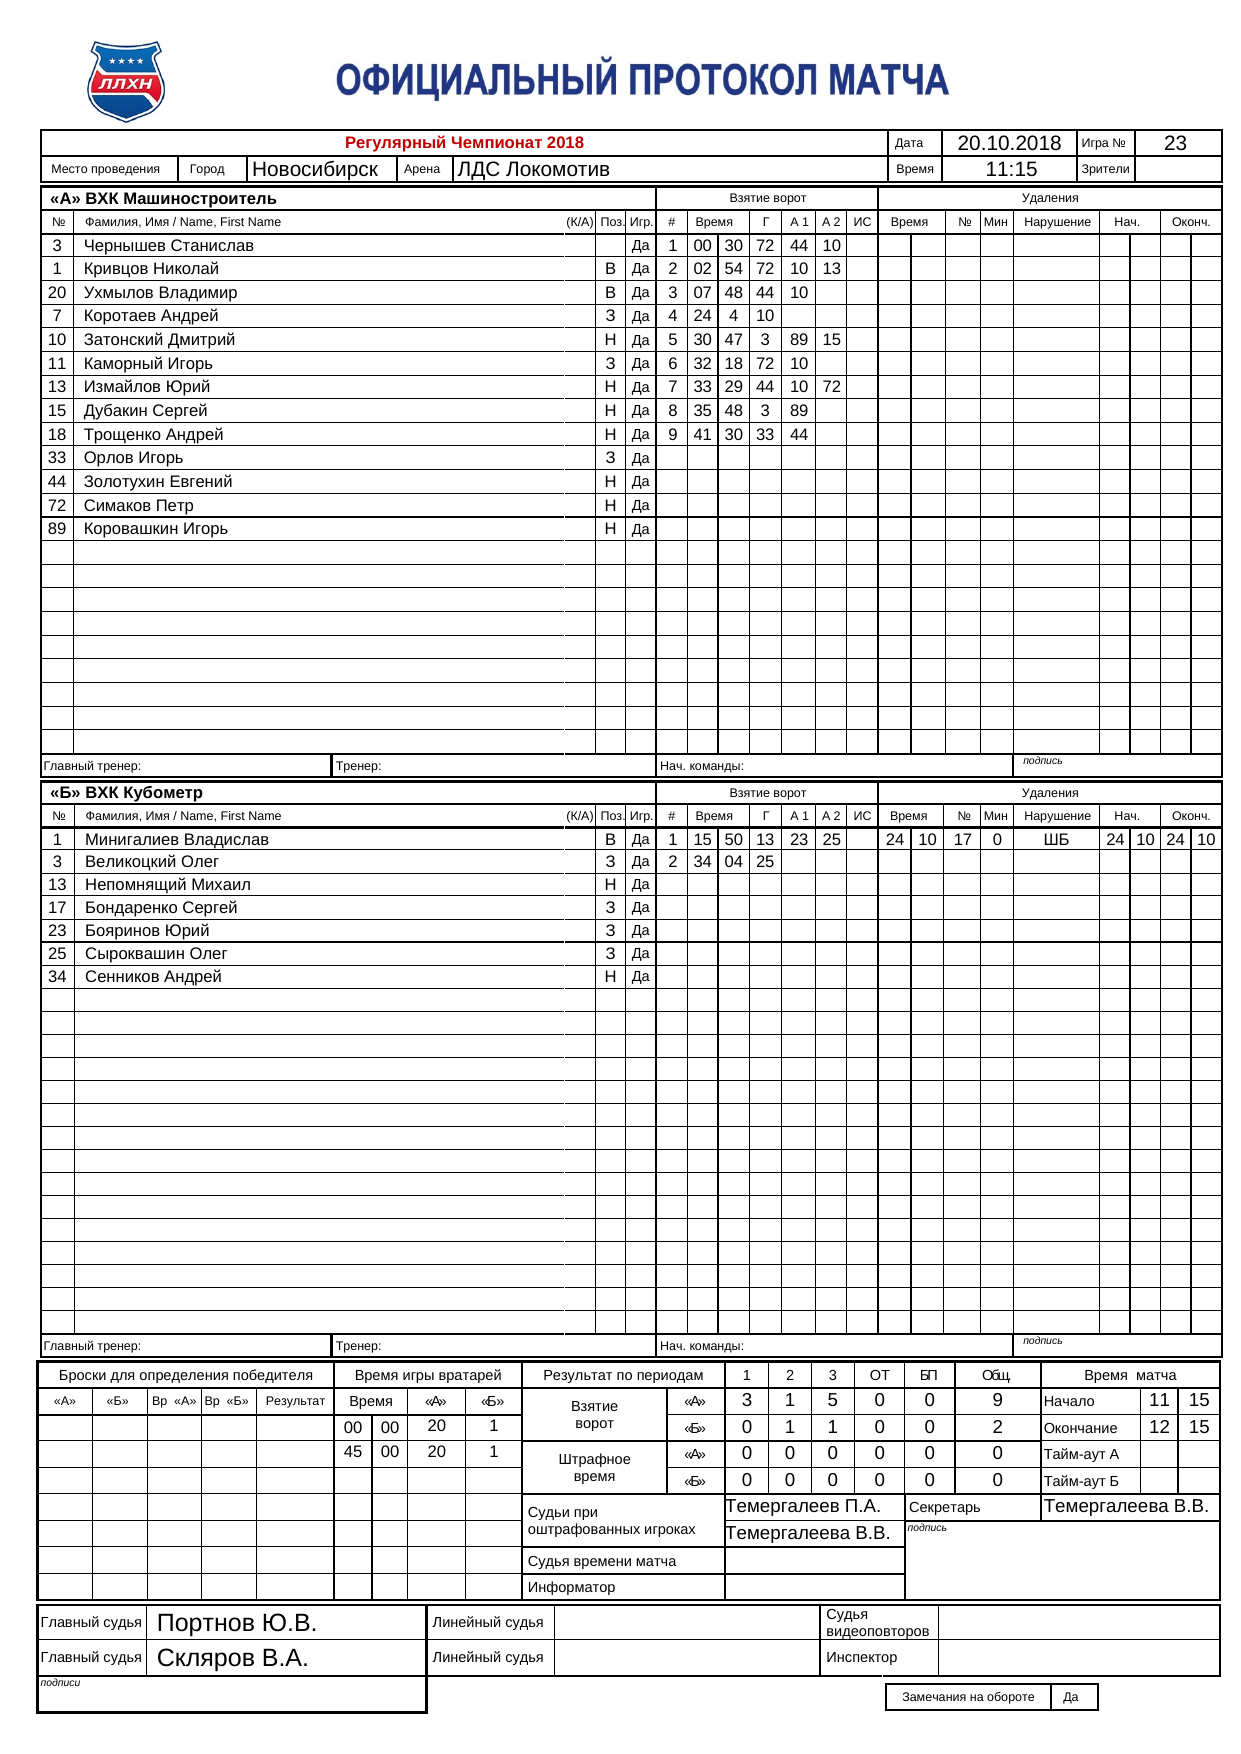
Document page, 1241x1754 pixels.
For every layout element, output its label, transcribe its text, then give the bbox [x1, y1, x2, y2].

table_cell 9 [956, 1389, 1040, 1413]
table_cell [657, 565, 687, 587]
table_cell [565, 850, 595, 872]
table_cell [93, 1547, 147, 1573]
table_cell [912, 352, 945, 374]
table_cell [939, 1606, 1219, 1639]
table_cell 13 [42, 376, 73, 398]
table_cell № [42, 211, 73, 233]
table_cell [1161, 352, 1190, 374]
table_cell 0 [726, 1468, 768, 1493]
table_cell [719, 896, 749, 918]
table_cell [657, 1242, 687, 1264]
table_cell [1131, 588, 1160, 611]
table_cell Н [596, 874, 625, 895]
table_cell [816, 612, 846, 634]
table_cell [688, 1265, 717, 1287]
table_cell [719, 989, 749, 1011]
table_cell [257, 1521, 333, 1546]
table_cell [782, 518, 815, 540]
table_cell [719, 943, 749, 964]
table_cell [1192, 1219, 1221, 1241]
table_cell [1161, 636, 1190, 658]
table_cell [750, 989, 781, 1011]
table_cell [1131, 541, 1160, 564]
table_cell 13 [42, 874, 74, 895]
table_cell [981, 989, 1013, 1011]
table_cell [1192, 565, 1221, 587]
table_cell Да [626, 966, 655, 987]
table_cell [944, 874, 980, 895]
table_cell [847, 565, 877, 587]
table_cell [719, 1265, 749, 1287]
table_cell [912, 1173, 943, 1195]
table_cell Н [596, 328, 625, 351]
table_cell [93, 1468, 147, 1493]
table_cell [596, 1081, 625, 1103]
table_cell 0 [769, 1442, 811, 1467]
table_cell [912, 281, 945, 303]
table_header Общ. [956, 1363, 1040, 1387]
table_cell [42, 1081, 74, 1103]
table_cell [1179, 1441, 1219, 1467]
table_cell 00 [373, 1441, 407, 1467]
table_cell [879, 399, 910, 422]
table_cell [565, 636, 595, 658]
table_cell [657, 1081, 687, 1103]
table_cell [1192, 1012, 1221, 1033]
table_cell [1014, 565, 1099, 587]
table_cell [981, 1012, 1013, 1033]
table_cell [626, 707, 655, 729]
table_cell [74, 612, 564, 634]
table_cell [816, 1219, 846, 1241]
table_cell [42, 1219, 74, 1241]
table_cell [1014, 281, 1099, 303]
table_cell [1192, 612, 1221, 634]
table_cell [657, 612, 687, 634]
table_cell [1131, 707, 1160, 729]
table_cell [565, 966, 595, 987]
table_cell [626, 1150, 655, 1172]
table_cell [74, 707, 564, 729]
table_cell [1131, 446, 1160, 469]
table_cell [657, 446, 687, 469]
table_cell [879, 612, 910, 634]
table_cell Мин [981, 805, 1013, 826]
table_cell [42, 1311, 74, 1333]
table_cell [1192, 1035, 1221, 1057]
table_cell [688, 896, 717, 918]
table_cell [782, 989, 815, 1011]
table_cell [879, 1127, 910, 1149]
table_cell [847, 1288, 877, 1310]
table_cell [1192, 896, 1221, 918]
table_cell [912, 1196, 943, 1218]
table_cell 7 [657, 376, 687, 398]
table_cell [782, 1150, 815, 1172]
table_cell 72 [750, 257, 781, 280]
table_cell Н [596, 423, 625, 445]
table_cell [912, 1150, 943, 1172]
table_cell [847, 281, 877, 303]
table_cell [816, 1035, 846, 1057]
table_cell [782, 966, 815, 987]
table_cell [1192, 235, 1221, 256]
table_cell Да [626, 328, 655, 351]
table_cell [912, 470, 945, 493]
table_cell [1161, 659, 1190, 682]
table_cell [657, 1012, 687, 1033]
table_cell [847, 707, 877, 729]
table_cell [816, 1058, 846, 1079]
table_cell [1131, 1035, 1160, 1057]
table_cell [750, 1219, 781, 1241]
table_cell [596, 1288, 625, 1310]
table_cell [93, 1574, 147, 1599]
table_cell 72 [816, 376, 846, 398]
table_cell Да [626, 494, 655, 516]
table_cell Линейный судья [428, 1606, 554, 1639]
table_cell [1131, 352, 1160, 374]
table_cell [944, 966, 980, 987]
table_cell [981, 541, 1013, 564]
table_cell [750, 730, 781, 753]
table_cell [657, 896, 687, 918]
table_cell [750, 874, 781, 895]
table_cell [1161, 730, 1190, 753]
table_cell 10 [1192, 829, 1221, 849]
table_cell 0 [981, 829, 1013, 849]
table_cell А 2 [816, 805, 846, 826]
table_cell подпись [1014, 1335, 1221, 1356]
table_cell [1179, 1468, 1219, 1493]
table_cell [879, 494, 910, 516]
table_cell [1192, 494, 1221, 516]
table_cell [74, 659, 564, 682]
table_cell [1131, 730, 1160, 753]
table_cell [1100, 494, 1129, 516]
table_cell [1014, 1265, 1099, 1287]
table_cell [782, 659, 815, 682]
table_cell [782, 1127, 815, 1149]
table_cell 0 [855, 1442, 904, 1467]
table_header Удаления [879, 783, 1221, 803]
table_cell Коротаев Андрей [74, 305, 564, 327]
table_cell [912, 399, 945, 422]
table_cell [879, 636, 910, 658]
table_cell (К/А) [565, 805, 595, 826]
table_header Время матча [1042, 1363, 1219, 1387]
table_cell [981, 1104, 1013, 1126]
table_cell Нач. команды: [657, 755, 1012, 776]
table_cell [1131, 1081, 1160, 1103]
table_cell 25 [816, 829, 846, 849]
table_cell [1161, 1242, 1190, 1264]
table_cell З [596, 943, 625, 964]
table_cell [946, 494, 980, 516]
table_cell [847, 1058, 877, 1079]
table_cell [202, 1416, 256, 1440]
table_cell [816, 1081, 846, 1103]
table_cell [719, 612, 749, 634]
table_cell [816, 352, 846, 374]
table_cell [912, 730, 945, 753]
table_cell [1014, 376, 1099, 398]
table_cell [847, 1104, 877, 1126]
table_cell [565, 896, 595, 918]
table_cell [816, 1242, 846, 1264]
table_cell Вр «А» [148, 1389, 201, 1413]
table_header Дата [889, 131, 941, 155]
table_cell [912, 328, 945, 351]
table_cell [981, 943, 1013, 964]
table_cell [981, 588, 1013, 611]
table_cell [912, 305, 945, 327]
table_cell Темергалеев П.А. [726, 1495, 904, 1520]
table_cell [75, 1219, 564, 1241]
table_cell Тайм-аут А [1042, 1441, 1140, 1467]
table_cell [847, 730, 877, 753]
table_cell 34 [42, 966, 74, 987]
table_cell [596, 612, 625, 634]
table_cell [847, 399, 877, 422]
table_cell [1014, 235, 1099, 256]
table_cell [782, 541, 815, 564]
table_cell [335, 1547, 371, 1573]
table_cell Главный тренер: [42, 755, 330, 776]
table_cell [626, 683, 655, 706]
table_cell [816, 896, 846, 918]
table_cell [1161, 966, 1190, 987]
table_cell Нарушение [1014, 211, 1099, 233]
table_cell [719, 1173, 749, 1195]
table_cell [847, 989, 877, 1011]
table_cell [565, 565, 595, 587]
table_header Взятие ворот [657, 783, 877, 803]
table_cell [1192, 659, 1221, 682]
table_cell [944, 1288, 980, 1310]
table_cell [657, 920, 687, 941]
table_cell [1131, 305, 1160, 327]
table_cell [912, 683, 945, 706]
table_cell 17 [42, 896, 74, 918]
table_cell [42, 707, 73, 729]
table_cell 41 [688, 423, 717, 445]
table_cell [981, 636, 1013, 658]
table_cell [1131, 565, 1160, 587]
table_cell [42, 730, 73, 753]
table_cell [1192, 943, 1221, 964]
table_cell 1 [466, 1416, 521, 1440]
table_cell Поз. [596, 211, 625, 233]
table_cell [688, 707, 717, 729]
table_cell З [596, 305, 625, 327]
table_cell [912, 588, 945, 611]
table_cell [847, 541, 877, 564]
table_cell [1131, 1242, 1160, 1264]
table_cell [657, 636, 687, 658]
table_cell [565, 470, 595, 493]
table_cell 0 [726, 1442, 768, 1467]
table_cell 0 [855, 1415, 904, 1440]
table_cell Да [626, 305, 655, 327]
table_cell [1131, 328, 1160, 351]
table_cell [1131, 683, 1160, 706]
table_cell [1100, 612, 1129, 634]
table_cell Кривцов Николай [74, 257, 564, 280]
table_cell [688, 683, 717, 706]
table_cell [1161, 683, 1190, 706]
table_cell 24 [879, 829, 910, 849]
table_cell [1100, 1058, 1129, 1079]
table_cell [816, 446, 846, 469]
table_cell [1100, 730, 1129, 753]
table_cell [782, 1081, 815, 1103]
table_cell [1161, 518, 1190, 540]
table_cell [719, 1196, 749, 1218]
table_cell [782, 850, 815, 872]
table_cell [912, 541, 945, 564]
table_cell [981, 1288, 1013, 1310]
table_cell [1161, 850, 1190, 872]
table_cell [912, 636, 945, 658]
table_cell [981, 1035, 1013, 1057]
table_cell [816, 423, 846, 445]
table_cell [879, 376, 910, 398]
table_cell [750, 683, 781, 706]
table_cell [1014, 257, 1099, 280]
table_cell [719, 494, 749, 516]
table_cell 2 [956, 1415, 1040, 1440]
table_cell [750, 659, 781, 682]
table_cell [1131, 612, 1160, 634]
table_cell [1131, 874, 1160, 895]
table_cell [1100, 446, 1129, 469]
table_cell [1100, 352, 1129, 374]
table_header 1 [726, 1363, 768, 1387]
table_cell [912, 966, 943, 987]
table_cell [847, 896, 877, 918]
table_cell [782, 943, 815, 964]
table_cell [1161, 1173, 1190, 1195]
table_cell [202, 1468, 256, 1493]
table_cell Да [626, 235, 655, 256]
table_cell [782, 446, 815, 469]
table_cell [816, 588, 846, 611]
table_cell 10 [782, 281, 815, 303]
table_cell [782, 683, 815, 706]
table_cell [75, 989, 564, 1011]
table_cell Тренер: [333, 755, 655, 776]
table_cell [847, 874, 877, 895]
table_cell [74, 541, 564, 564]
table_cell [1192, 683, 1221, 706]
table_cell «Б » [466, 1389, 521, 1413]
table_cell [879, 257, 910, 280]
table_cell [42, 1035, 74, 1057]
table_cell [750, 470, 781, 493]
table_cell (К/А) [565, 211, 595, 233]
table_cell [1161, 1196, 1190, 1218]
table_cell [39, 1547, 92, 1573]
table_cell [1100, 659, 1129, 682]
table_cell 3 [750, 328, 781, 351]
table_cell [596, 989, 625, 1011]
table_cell [847, 920, 877, 941]
table_cell [565, 1012, 595, 1033]
table_cell [42, 1265, 74, 1287]
table_cell 4 [657, 305, 687, 327]
table_cell [257, 1416, 333, 1440]
table_cell [782, 1219, 815, 1241]
table_cell [565, 352, 595, 374]
table_cell 11 [42, 352, 73, 374]
table_cell [1192, 376, 1221, 398]
table_cell Игр. [626, 211, 655, 233]
table_cell [1192, 518, 1221, 540]
table_cell Вр «Б» [202, 1389, 256, 1413]
table_cell Фамилия, Имя / Name, First Name [75, 805, 565, 826]
table_cell [750, 565, 781, 587]
table_cell Главный судья [39, 1606, 146, 1639]
table_cell 72 [42, 494, 73, 516]
table_cell [1014, 636, 1099, 658]
table_cell З [596, 920, 625, 941]
table_cell Взятие ворот [523, 1389, 666, 1440]
table_cell Инспектор [821, 1640, 938, 1675]
table_cell 48 [719, 281, 749, 303]
table_cell 44 [750, 376, 781, 398]
table_cell [719, 1242, 749, 1264]
table_cell [847, 1311, 877, 1333]
table_cell 0 [905, 1389, 954, 1413]
table_cell [750, 1012, 781, 1033]
table_cell [688, 659, 717, 682]
table_cell 1 [812, 1415, 854, 1440]
table_cell [750, 1104, 781, 1126]
table_cell Нач. [1100, 211, 1160, 233]
table_cell Время [335, 1389, 407, 1413]
table_cell [42, 1104, 74, 1126]
table_cell [1192, 1242, 1221, 1264]
table_cell [596, 1265, 625, 1287]
table_cell [719, 1288, 749, 1310]
table_cell [1161, 565, 1190, 587]
table_header Броски для определения победителя [39, 1363, 333, 1387]
table_cell [981, 850, 1013, 872]
table_cell [466, 1494, 521, 1520]
table_cell Судьи при оштрафованных игроках [523, 1495, 724, 1546]
table_cell [1161, 707, 1190, 729]
table_cell 10 [1131, 829, 1160, 849]
table_cell [879, 1012, 910, 1033]
table_cell [74, 730, 564, 753]
table_cell [148, 1416, 201, 1440]
table_cell Да [626, 874, 655, 895]
table_cell [946, 399, 980, 422]
table_cell [93, 1494, 147, 1520]
table_cell 00 [373, 1416, 407, 1440]
table_cell [946, 518, 980, 540]
table_cell [1141, 1468, 1177, 1493]
table_cell [1100, 1173, 1129, 1195]
table_cell [1192, 541, 1221, 564]
table_cell [688, 1288, 717, 1310]
table_cell [726, 1575, 904, 1599]
table_cell [373, 1521, 407, 1546]
table_cell [847, 423, 877, 445]
table_cell [408, 1574, 465, 1599]
table_cell [782, 588, 815, 611]
table_cell Оконч. [1161, 805, 1221, 826]
table_cell 3 [42, 850, 74, 872]
table_cell 30 [719, 235, 749, 256]
table_cell [726, 1548, 904, 1573]
table_cell [719, 659, 749, 682]
table_cell [1192, 399, 1221, 422]
table_cell Н [596, 470, 625, 493]
table_cell [657, 470, 687, 493]
table_cell [75, 1127, 564, 1149]
table_cell [657, 730, 687, 753]
table_cell 10 [816, 235, 846, 256]
table_cell [912, 565, 945, 587]
table_cell № [42, 805, 74, 826]
table_cell 1 [769, 1415, 811, 1440]
table_cell [596, 730, 625, 753]
table_cell А 2 [816, 211, 846, 233]
table_cell [1161, 989, 1190, 1011]
table_header Замечания на обороте [887, 1685, 1050, 1709]
table_cell [946, 446, 980, 469]
table_cell № [944, 805, 980, 826]
table_cell [148, 1468, 201, 1493]
table_cell [1099, 1682, 1220, 1711]
table_cell [1192, 588, 1221, 611]
table_cell 29 [719, 376, 749, 398]
table_cell [657, 1265, 687, 1287]
table_cell [75, 1311, 564, 1333]
table_cell 10 [912, 829, 943, 849]
table_cell [1014, 850, 1099, 872]
table_cell [912, 376, 945, 398]
table_cell [1161, 896, 1190, 918]
table_cell 54 [719, 257, 749, 280]
table_cell [565, 1288, 595, 1310]
table_cell Нарушение [1014, 805, 1099, 826]
table_cell [596, 565, 625, 587]
table_cell [1131, 1219, 1160, 1241]
table_cell [719, 683, 749, 706]
table_cell [1014, 494, 1099, 516]
table_cell [257, 1547, 333, 1573]
table_header Игра № [1078, 131, 1134, 155]
table_cell [1100, 1081, 1129, 1103]
table_cell [565, 683, 595, 706]
table_cell [944, 1104, 980, 1126]
table_cell [148, 1441, 201, 1467]
table_cell # [657, 211, 687, 233]
table_cell [847, 612, 877, 634]
table_cell [565, 829, 595, 849]
table_cell [42, 1012, 74, 1033]
table_cell [816, 1311, 846, 1333]
table_cell [626, 1311, 655, 1333]
table_cell Штрафное время [523, 1442, 666, 1493]
table_cell [1100, 1311, 1129, 1333]
table_cell 48 [719, 399, 749, 422]
table_cell [879, 446, 910, 469]
table_cell [946, 305, 980, 327]
table_cell [1014, 920, 1099, 941]
table_cell [1192, 989, 1221, 1011]
table_cell [816, 874, 846, 895]
table_cell [1100, 1150, 1129, 1172]
table_cell [1192, 257, 1221, 280]
table_cell Время [889, 157, 941, 181]
table_cell [1192, 1265, 1221, 1287]
table_cell [596, 1127, 625, 1149]
table_cell [596, 707, 625, 729]
table_cell [565, 920, 595, 941]
table_cell 9 [657, 423, 687, 445]
table_header «А» ВХК Машиностроитель [42, 188, 655, 209]
table_cell [688, 1035, 717, 1057]
table_cell [847, 850, 877, 872]
table_cell [981, 1219, 1013, 1241]
table_cell Минигалиев Владислав [75, 829, 564, 849]
table_cell [912, 1058, 943, 1079]
table_cell Н [596, 399, 625, 422]
table_cell [565, 989, 595, 1011]
table_cell [565, 1035, 595, 1057]
table_header 23 [1136, 131, 1221, 155]
table_cell 34 [688, 850, 717, 872]
table_cell 0 [855, 1389, 904, 1413]
table_cell Секретарь [906, 1495, 1040, 1520]
table_cell [1014, 1219, 1099, 1241]
table_cell [847, 1173, 877, 1195]
table_cell [1014, 1173, 1099, 1195]
table_cell Измайлов Юрий [74, 376, 564, 398]
table_cell 24 [1161, 829, 1190, 849]
table_cell [847, 1127, 877, 1149]
table_cell [596, 1173, 625, 1195]
table_cell [847, 588, 877, 611]
table_cell «А» [408, 1389, 465, 1413]
table_cell [1131, 1288, 1160, 1310]
table_cell [565, 494, 595, 516]
table_cell [981, 730, 1013, 753]
table_cell [750, 1081, 781, 1103]
table_cell [75, 1196, 564, 1218]
table_cell [912, 707, 945, 729]
table_cell 35 [688, 399, 717, 422]
table_cell [688, 494, 717, 516]
table_cell [657, 683, 687, 706]
table_cell [912, 612, 945, 634]
table_cell [1161, 1035, 1190, 1057]
table_cell [750, 541, 781, 564]
table_cell [981, 966, 1013, 987]
table_cell 89 [42, 518, 73, 540]
table_cell [596, 636, 625, 658]
table_cell [42, 1150, 74, 1172]
table_cell [1014, 1127, 1099, 1149]
table_cell [1192, 1288, 1221, 1310]
table_cell [75, 1173, 564, 1195]
table_cell [1161, 376, 1190, 398]
table_cell [782, 1104, 815, 1126]
table_cell [1014, 446, 1099, 469]
table_cell [879, 1150, 910, 1172]
table_cell [42, 1173, 74, 1195]
table_cell [981, 1311, 1013, 1333]
table_cell [688, 446, 717, 469]
table_cell [944, 1242, 980, 1264]
table_cell [74, 588, 564, 611]
table_cell [946, 707, 980, 729]
table_cell Главный тренер: [42, 1335, 330, 1356]
table_cell 3 [42, 235, 73, 256]
table_cell Время [688, 805, 749, 826]
table_cell [981, 896, 1013, 918]
table_cell [1161, 328, 1190, 351]
table_cell [1192, 328, 1221, 351]
table_cell [1192, 470, 1221, 493]
table_cell 72 [750, 352, 781, 374]
table_cell [847, 966, 877, 987]
table_cell [565, 235, 595, 256]
table_cell 0 [769, 1468, 811, 1493]
table_cell [1014, 1035, 1099, 1057]
table_cell [719, 920, 749, 941]
table_cell Чернышев Станислав [74, 235, 564, 256]
table_cell [1100, 376, 1129, 398]
table_cell [75, 1012, 564, 1033]
table_cell [1192, 281, 1221, 303]
table_cell [750, 943, 781, 964]
table_cell [879, 1196, 910, 1218]
table_cell [1014, 943, 1099, 964]
table_cell [1192, 1081, 1221, 1103]
table_cell [1161, 1150, 1190, 1172]
table_cell [946, 636, 980, 658]
table_cell [912, 1288, 943, 1310]
table_cell [750, 1150, 781, 1172]
table_cell [944, 920, 980, 941]
table_cell [565, 612, 595, 634]
table_cell [912, 1012, 943, 1033]
table_cell 1 [769, 1389, 811, 1413]
table_cell [912, 235, 945, 256]
table_cell [944, 943, 980, 964]
table_cell [946, 612, 980, 634]
table_cell [1192, 1311, 1221, 1333]
table_cell 10 [750, 305, 781, 327]
table_cell [782, 1012, 815, 1033]
table_cell Да [626, 518, 655, 540]
table_cell [626, 1288, 655, 1310]
table_cell [1014, 730, 1099, 753]
table_cell подпись [1014, 755, 1221, 776]
table_cell [944, 1035, 980, 1057]
table_cell 0 [812, 1468, 854, 1493]
table_cell Результат [257, 1389, 333, 1413]
table_cell [847, 1012, 877, 1033]
table_cell Окончание [1042, 1415, 1140, 1440]
table_cell [879, 305, 910, 327]
table_cell Время [879, 211, 945, 233]
table_cell [879, 1311, 910, 1333]
table_cell 12 [1141, 1415, 1177, 1440]
table_cell [816, 470, 846, 493]
table_cell Игр. [626, 805, 655, 826]
table_cell Г [750, 805, 781, 826]
table_cell [750, 1127, 781, 1149]
table_cell Да [626, 352, 655, 374]
table_cell [719, 541, 749, 564]
table_cell [657, 588, 687, 611]
table_cell ИС [847, 805, 877, 826]
table_cell [981, 376, 1013, 398]
table_header 20.10.2018 [943, 131, 1076, 155]
table_cell [1100, 1127, 1129, 1149]
table_cell Главный судья [39, 1640, 146, 1675]
table_cell [816, 659, 846, 682]
table_cell [565, 1104, 595, 1126]
table_cell [555, 1606, 819, 1639]
table_cell Судья видеоповторов [821, 1606, 938, 1639]
table_cell [1100, 518, 1129, 540]
table_cell [1192, 730, 1221, 753]
table_cell 8 [657, 399, 687, 422]
table_cell Да [626, 829, 655, 849]
table_cell [373, 1468, 407, 1493]
table_cell [1161, 874, 1190, 895]
table_cell [912, 989, 943, 1011]
table_cell [565, 541, 595, 564]
table_cell «А» [668, 1442, 724, 1467]
table_cell [1161, 1311, 1190, 1333]
table_cell [782, 305, 815, 327]
table_cell [981, 707, 1013, 729]
table_cell [944, 1058, 980, 1079]
table_cell Бондаренко Сергей [75, 896, 564, 918]
table_header Регулярный Чемпионат 2018 [42, 131, 887, 155]
table_cell [626, 1219, 655, 1241]
table_cell [981, 683, 1013, 706]
table_cell [688, 1012, 717, 1033]
table_cell [879, 1104, 910, 1126]
table_cell [912, 1311, 943, 1333]
table_cell [912, 494, 945, 516]
table_header Время игры вратарей [335, 1363, 521, 1387]
table_cell [1161, 470, 1190, 493]
table_cell [912, 943, 943, 964]
table_cell 23 [782, 829, 815, 849]
table_cell [657, 1288, 687, 1310]
table_cell [74, 683, 564, 706]
table_cell [1100, 281, 1129, 303]
table_cell [466, 1521, 521, 1546]
table_cell [148, 1494, 201, 1520]
table_cell [816, 1150, 846, 1172]
table_cell [879, 565, 910, 587]
table_cell [847, 1196, 877, 1218]
table_cell [719, 588, 749, 611]
table_cell [596, 1196, 625, 1218]
table_cell [847, 376, 877, 398]
table_cell [847, 257, 877, 280]
table_cell 1 [657, 829, 687, 849]
table_cell 17 [944, 829, 980, 849]
table_cell 25 [750, 850, 781, 872]
table_cell [148, 1574, 201, 1599]
table_cell [1161, 1012, 1190, 1033]
table_cell [39, 1521, 92, 1546]
table_cell [1014, 1058, 1099, 1079]
table_cell 1 [657, 235, 687, 256]
table_cell [1192, 305, 1221, 327]
table_cell Судья времени матча [523, 1548, 724, 1573]
table_cell [565, 399, 595, 422]
table_cell [1100, 1196, 1129, 1218]
table_cell [981, 874, 1013, 895]
table_cell [719, 470, 749, 493]
table_cell [1161, 1104, 1190, 1126]
table_cell 00 [688, 235, 717, 256]
table_cell [879, 920, 910, 941]
table_cell [879, 896, 910, 918]
table_cell [1100, 874, 1129, 895]
table_cell [75, 1035, 564, 1057]
table_cell [816, 966, 846, 987]
table_cell [596, 683, 625, 706]
table_cell 24 [688, 305, 717, 327]
table_cell [879, 235, 910, 256]
table_cell [944, 1311, 980, 1333]
table_cell Фамилия, Имя / Name, First Name [74, 211, 565, 233]
table_cell [1161, 1058, 1190, 1079]
table_cell [257, 1468, 333, 1493]
table_cell 11:15 [943, 157, 1076, 181]
table_cell [1141, 1441, 1177, 1467]
table_cell [1131, 1173, 1160, 1195]
table_cell [879, 1242, 910, 1264]
table_cell [1131, 943, 1160, 964]
table_cell [1161, 1288, 1190, 1310]
table_cell 11 [1141, 1389, 1177, 1413]
table_cell [1161, 1127, 1190, 1149]
table_cell 0 [812, 1442, 854, 1467]
table_cell [912, 518, 945, 540]
table_cell [719, 1035, 749, 1057]
table_cell [1161, 305, 1190, 327]
table_cell [912, 1127, 943, 1149]
table_cell [1161, 943, 1190, 964]
table_cell [912, 1081, 943, 1103]
table_cell [1100, 707, 1129, 729]
table_cell [1100, 328, 1129, 351]
table_cell [626, 1127, 655, 1149]
table_cell 47 [719, 328, 749, 351]
table_cell [719, 1150, 749, 1172]
table_cell [42, 683, 73, 706]
table_cell подписи [39, 1677, 425, 1711]
table_cell [626, 1104, 655, 1126]
table_cell [1100, 305, 1129, 327]
table_cell [657, 1104, 687, 1126]
table_cell [565, 1265, 595, 1287]
table_cell [912, 1265, 943, 1287]
table_cell [1131, 518, 1160, 540]
table_cell [981, 352, 1013, 374]
table_cell [816, 399, 846, 422]
table_cell Время [879, 805, 943, 826]
table_cell [883, 1677, 1220, 1681]
table_cell [1014, 470, 1099, 493]
table_cell Коровашкин Игорь [74, 518, 564, 540]
table_cell [565, 1242, 595, 1264]
table_cell [257, 1574, 333, 1599]
table_cell [981, 235, 1013, 256]
table_cell [816, 541, 846, 564]
table_cell [626, 730, 655, 753]
table_cell [202, 1547, 256, 1573]
table_cell [847, 943, 877, 964]
table_cell [202, 1574, 256, 1599]
table_cell Каморный Игорь [74, 352, 564, 374]
table_cell 00 [335, 1416, 371, 1440]
table_cell 20 [42, 281, 73, 303]
table_cell Поз. [596, 805, 625, 826]
table_cell А 1 [782, 211, 815, 233]
table_cell [565, 305, 595, 327]
table_cell [626, 1242, 655, 1264]
table_cell [688, 470, 717, 493]
table_cell [719, 446, 749, 469]
table_cell [688, 1127, 717, 1149]
table_cell [626, 565, 655, 587]
table_cell [1131, 399, 1160, 422]
table_cell [981, 470, 1013, 493]
table_cell [946, 730, 980, 753]
table_cell [657, 966, 687, 987]
table_cell [1014, 1012, 1099, 1033]
table_cell [750, 612, 781, 634]
table_cell В [596, 829, 625, 849]
table_cell [657, 1219, 687, 1241]
table_cell [39, 1494, 92, 1520]
table_cell 10 [782, 376, 815, 398]
table_cell [879, 423, 910, 445]
table_cell [816, 281, 846, 303]
table_cell [1161, 423, 1190, 445]
table_cell [719, 565, 749, 587]
table_cell [879, 352, 910, 374]
table_cell [1192, 423, 1221, 445]
table_cell [148, 1521, 201, 1546]
table_cell [879, 470, 910, 493]
table_cell 1 [42, 257, 73, 280]
table_cell [1161, 257, 1190, 280]
table_cell Трощенко Андрей [74, 423, 564, 445]
table_cell [1131, 636, 1160, 658]
table_cell Место проведения [42, 157, 177, 181]
table_cell «А» [668, 1389, 724, 1413]
table_cell [657, 518, 687, 540]
table_cell Да [626, 281, 655, 303]
table_cell [1014, 966, 1099, 987]
table_cell [1192, 636, 1221, 658]
table_cell [565, 1219, 595, 1241]
table_cell [1100, 850, 1129, 872]
table_cell З [596, 352, 625, 374]
table_cell [202, 1494, 256, 1520]
table_cell [75, 1150, 564, 1172]
table_cell Сыроквашин Олег [75, 943, 564, 964]
table_header Удаления [879, 188, 1221, 209]
table_cell 44 [42, 470, 73, 493]
table_cell [657, 943, 687, 964]
table_cell «Б» [93, 1389, 147, 1413]
table_cell 0 [956, 1468, 1040, 1493]
table_cell [1100, 896, 1129, 918]
table_cell [1014, 1150, 1099, 1172]
table_cell [782, 1311, 815, 1333]
table_cell [750, 1311, 781, 1333]
table_cell [1192, 352, 1221, 374]
table_cell 72 [750, 235, 781, 256]
table_cell [946, 352, 980, 374]
table_cell [75, 1242, 564, 1264]
table_cell [879, 1173, 910, 1195]
table_cell [981, 612, 1013, 634]
table_cell [879, 1265, 910, 1287]
table_cell [1192, 920, 1221, 941]
table_cell [944, 850, 980, 872]
table_cell [847, 1035, 877, 1057]
table_cell [42, 1058, 74, 1079]
table_cell [847, 683, 877, 706]
table_cell [782, 636, 815, 658]
table_cell 0 [956, 1442, 1040, 1467]
table_cell [816, 494, 846, 516]
table_cell [981, 920, 1013, 941]
table_cell «Б» [668, 1468, 724, 1493]
table_cell [847, 1265, 877, 1287]
table_cell [688, 1242, 717, 1264]
table_cell [879, 518, 910, 540]
table_cell [1161, 588, 1190, 611]
table_cell З [596, 446, 625, 469]
table_cell [1100, 920, 1129, 941]
table_cell [626, 1058, 655, 1079]
table_cell [1100, 966, 1129, 987]
table_cell [750, 1196, 781, 1218]
table_cell [596, 541, 625, 564]
table_cell [626, 1265, 655, 1287]
table_cell [42, 1288, 74, 1310]
table_cell [1014, 541, 1099, 564]
table_cell [596, 1150, 625, 1172]
table_cell [847, 518, 877, 540]
table_cell [1161, 1219, 1190, 1241]
table_cell [847, 1219, 877, 1241]
table_cell [626, 1173, 655, 1195]
table_cell [42, 989, 74, 1011]
table_cell [912, 446, 945, 469]
table_cell [75, 1081, 564, 1103]
table_header Взятие ворот [657, 188, 877, 209]
table_cell [626, 1081, 655, 1103]
table_cell [688, 1173, 717, 1195]
table_cell [944, 896, 980, 918]
table_cell [373, 1547, 407, 1573]
table_cell [847, 235, 877, 256]
table_cell [719, 636, 749, 658]
table_cell Тренер: [333, 1335, 655, 1356]
table_cell [912, 257, 945, 280]
table_cell [1131, 257, 1160, 280]
table_cell [782, 896, 815, 918]
table_cell З [596, 850, 625, 872]
table_cell 33 [42, 446, 73, 469]
table_cell [688, 1311, 717, 1333]
table_cell [1161, 1081, 1190, 1103]
table_cell Нач. [1100, 805, 1160, 826]
table_cell [42, 541, 73, 564]
table_cell [782, 1058, 815, 1079]
table_cell [335, 1574, 371, 1599]
table_cell В [596, 257, 625, 280]
table_cell [1192, 874, 1221, 895]
table_cell [39, 1416, 92, 1440]
table_cell [847, 1081, 877, 1103]
table_cell [912, 920, 943, 941]
table_cell [688, 612, 717, 634]
table_cell «Б» [668, 1415, 724, 1440]
table_cell [719, 518, 749, 540]
table_cell [657, 1150, 687, 1172]
table_cell [981, 1081, 1013, 1103]
table_cell [1131, 423, 1160, 445]
table_cell [946, 541, 980, 564]
table_cell [596, 1035, 625, 1057]
table_cell [750, 518, 781, 540]
table_cell [74, 636, 564, 658]
table_cell ЛДС Локомотив [454, 157, 887, 181]
table_cell [1014, 1081, 1099, 1103]
table_cell 50 [719, 829, 749, 849]
table_cell [816, 730, 846, 753]
table_cell [946, 257, 980, 280]
table_header ОТ [855, 1363, 904, 1387]
table_cell 32 [688, 352, 717, 374]
table_cell ИС [847, 211, 877, 233]
table_cell [1014, 588, 1099, 611]
table_cell [816, 1104, 846, 1126]
table_cell 1 [466, 1441, 521, 1467]
table_cell 1 [42, 829, 74, 849]
table_cell 10 [782, 257, 815, 280]
table_cell [750, 966, 781, 987]
table_cell 10 [42, 328, 73, 351]
table_cell [750, 920, 781, 941]
table_header 2 [769, 1363, 811, 1387]
table_cell [879, 328, 910, 351]
table_cell [565, 1081, 595, 1103]
table_cell [816, 989, 846, 1011]
table_cell [565, 376, 595, 398]
table_cell [1192, 1173, 1221, 1195]
table_cell 15 [816, 328, 846, 351]
table_cell 30 [719, 423, 749, 445]
table_cell [1131, 989, 1160, 1011]
table_cell 23 [42, 920, 74, 941]
table_cell 89 [782, 328, 815, 351]
table_cell [657, 1058, 687, 1079]
table_cell [981, 1173, 1013, 1195]
table_cell [879, 1035, 910, 1057]
table_cell [946, 423, 980, 445]
table_cell [879, 1058, 910, 1079]
table_cell Золотухин Евгений [74, 470, 564, 493]
table_cell [626, 541, 655, 564]
table_cell [847, 494, 877, 516]
table_cell Да [626, 850, 655, 872]
table_cell [596, 1058, 625, 1079]
table_cell [847, 829, 877, 849]
table_cell [719, 1311, 749, 1333]
table_cell [39, 1574, 92, 1599]
table_cell В [596, 281, 625, 303]
table_cell [816, 943, 846, 964]
table_cell [657, 541, 687, 564]
table_cell [1014, 399, 1099, 422]
table_cell [939, 1640, 1219, 1675]
table_cell [981, 1196, 1013, 1218]
table_cell [1131, 1265, 1160, 1287]
table_cell [1161, 920, 1190, 941]
table_cell [657, 1035, 687, 1057]
table_cell [816, 636, 846, 658]
table_cell [782, 565, 815, 587]
table_cell [946, 328, 980, 351]
table_cell [782, 1196, 815, 1218]
table_cell Портнов Ю.В. [147, 1606, 425, 1639]
table_header 3 [812, 1363, 854, 1387]
table_cell [1014, 352, 1099, 374]
table_cell [879, 1081, 910, 1103]
table_cell Н [596, 376, 625, 398]
table_cell [596, 1242, 625, 1264]
table_cell 13 [816, 257, 846, 280]
table_cell [1192, 966, 1221, 987]
table_cell [1014, 896, 1099, 918]
table_cell [1161, 494, 1190, 516]
table_cell [816, 1288, 846, 1310]
table_cell [981, 1265, 1013, 1287]
table_cell [688, 588, 717, 611]
table_cell [946, 281, 980, 303]
table_cell [944, 1265, 980, 1287]
table_cell [335, 1468, 371, 1493]
table_cell [565, 257, 595, 280]
table_cell [93, 1441, 147, 1467]
table_cell [879, 989, 910, 1011]
table_cell [1014, 989, 1099, 1011]
table_cell [1100, 1219, 1129, 1241]
table_cell [1131, 850, 1160, 872]
table_cell [626, 989, 655, 1011]
table_cell [981, 446, 1013, 469]
table_cell [42, 1196, 74, 1218]
table_cell [782, 707, 815, 729]
table_cell [1100, 565, 1129, 587]
table_cell [626, 1196, 655, 1218]
table_cell Г [750, 211, 781, 233]
table_cell [750, 588, 781, 611]
table_cell [688, 874, 717, 895]
table_cell 10 [782, 352, 815, 374]
table_cell [657, 1173, 687, 1195]
table_cell Тайм-аут Б [1042, 1468, 1140, 1493]
table_cell [719, 730, 749, 753]
table_cell ШБ [1014, 829, 1099, 849]
table_cell Время [688, 211, 749, 233]
table_cell [750, 1242, 781, 1264]
table_cell Мин [981, 211, 1013, 233]
table_cell [879, 541, 910, 564]
table_cell [657, 874, 687, 895]
table_cell [1014, 1242, 1099, 1264]
table_cell [1192, 850, 1221, 872]
table_cell 6 [657, 352, 687, 374]
table_cell [626, 1012, 655, 1033]
table_cell [1161, 446, 1190, 469]
table_cell [879, 659, 910, 682]
table_cell [466, 1574, 521, 1599]
table_cell 15 [688, 829, 717, 849]
table_cell [1014, 1311, 1099, 1333]
table_cell [879, 850, 910, 872]
table_cell [782, 1242, 815, 1264]
table_cell [981, 328, 1013, 351]
table_cell [408, 1468, 465, 1493]
table_cell [1131, 470, 1160, 493]
table_cell 02 [688, 257, 717, 280]
table_header Да [1052, 1685, 1097, 1709]
table_cell [626, 659, 655, 682]
table_cell [1192, 707, 1221, 729]
table_cell Ухмылов Владимир [74, 281, 564, 303]
table_cell 89 [782, 399, 815, 422]
table_cell Да [626, 257, 655, 280]
table_cell [1014, 518, 1099, 540]
table_cell [912, 896, 943, 918]
table_cell [750, 1058, 781, 1079]
table_cell [750, 1265, 781, 1287]
table_cell [1100, 1288, 1129, 1310]
table_cell [565, 1196, 595, 1218]
table_cell [335, 1494, 371, 1520]
table_cell Н [596, 494, 625, 516]
table_cell [1100, 1012, 1129, 1033]
table_cell [428, 1677, 882, 1711]
table_cell [565, 518, 595, 540]
table_cell [626, 636, 655, 658]
table_cell [1136, 157, 1221, 181]
table_cell [944, 1196, 980, 1218]
table_cell [565, 707, 595, 729]
table_cell [93, 1521, 147, 1546]
table_cell [688, 1104, 717, 1126]
table_cell [148, 1547, 201, 1573]
table_cell [719, 1058, 749, 1079]
table_cell [879, 683, 910, 706]
table_cell [944, 1219, 980, 1241]
table_cell [657, 989, 687, 1011]
table_cell [1014, 659, 1099, 682]
table_cell 30 [688, 328, 717, 351]
table_cell [688, 966, 717, 987]
table_cell [912, 1242, 943, 1264]
table_cell [719, 966, 749, 987]
table_cell [816, 1196, 846, 1218]
table_cell [555, 1640, 819, 1675]
table_cell 33 [688, 376, 717, 398]
table_cell [981, 518, 1013, 540]
table_cell [981, 1150, 1013, 1172]
table_cell Сенников Андрей [75, 966, 564, 987]
table_cell [335, 1521, 371, 1546]
table_cell [1100, 423, 1129, 445]
table_cell [42, 565, 73, 587]
table_cell Да [626, 943, 655, 964]
table_cell [847, 328, 877, 351]
table_cell Да [626, 920, 655, 941]
table_cell [565, 446, 595, 469]
table_cell [657, 494, 687, 516]
table_cell [944, 989, 980, 1011]
table_cell [565, 1150, 595, 1172]
table_cell [750, 446, 781, 469]
table_cell [719, 1081, 749, 1103]
table_cell [750, 1035, 781, 1057]
table_cell [719, 1104, 749, 1126]
table_cell 20 [408, 1416, 465, 1440]
table_cell Зрители [1078, 157, 1134, 181]
table_cell [1100, 1265, 1129, 1287]
table_cell [1131, 659, 1160, 682]
table_cell [1014, 1196, 1099, 1218]
table_cell 07 [688, 281, 717, 303]
table_cell [816, 1265, 846, 1287]
table_cell [688, 541, 717, 564]
table_cell Город [179, 157, 246, 181]
table_cell Линейный судья [428, 1640, 554, 1675]
table_cell [719, 1219, 749, 1241]
table_cell [1131, 235, 1160, 256]
table_cell Темергалеева В.В. [1042, 1495, 1219, 1520]
table_header Результат по периодам [523, 1363, 724, 1387]
table_cell Новосибирск [248, 157, 396, 181]
table_cell [816, 920, 846, 941]
table_cell Н [596, 518, 625, 540]
table_cell [688, 730, 717, 753]
table_cell 3 [657, 281, 687, 303]
table_cell [565, 328, 595, 351]
table_cell [657, 1127, 687, 1149]
table_cell [1100, 470, 1129, 493]
table_cell [816, 683, 846, 706]
table_cell [1014, 1288, 1099, 1310]
table_cell [879, 966, 910, 987]
table_cell [42, 659, 73, 682]
table_cell [42, 588, 73, 611]
table_cell [202, 1521, 256, 1546]
table_cell [981, 659, 1013, 682]
table_cell [912, 850, 943, 872]
table_cell 24 [1100, 829, 1129, 849]
table_cell [879, 730, 910, 753]
table_cell [1014, 612, 1099, 634]
table_cell «А» [39, 1389, 92, 1413]
table_cell [688, 1196, 717, 1218]
table_cell [946, 470, 980, 493]
table_cell [1131, 281, 1160, 303]
table_cell [1100, 541, 1129, 564]
table_cell [1131, 1104, 1160, 1126]
table_cell [688, 1150, 717, 1172]
table_cell [1131, 376, 1160, 398]
table_cell [981, 281, 1013, 303]
table_cell 15 [1179, 1415, 1219, 1440]
table_cell [1161, 235, 1190, 256]
table_cell [1131, 1311, 1160, 1333]
table_cell 5 [657, 328, 687, 351]
table_cell 15 [42, 399, 73, 422]
table_cell [782, 1173, 815, 1195]
table_cell [75, 1288, 564, 1310]
table_cell [944, 1012, 980, 1033]
table_cell [782, 470, 815, 493]
table_cell Симаков Петр [74, 494, 564, 516]
table_cell [688, 518, 717, 540]
table_cell [1161, 281, 1190, 303]
table_cell [657, 1311, 687, 1333]
table_cell [688, 636, 717, 658]
table_cell [750, 707, 781, 729]
table_cell [1131, 1127, 1160, 1149]
table_cell 33 [750, 423, 781, 445]
table_cell [944, 1081, 980, 1103]
table_cell [1014, 1104, 1099, 1126]
table_cell [879, 588, 910, 611]
table_cell [688, 943, 717, 964]
table_cell Н [596, 966, 625, 987]
table_cell 13 [750, 829, 781, 849]
table_cell [879, 1219, 910, 1241]
table_cell [596, 659, 625, 682]
table_cell Нач. команды: [657, 1335, 1012, 1356]
table_cell [847, 305, 877, 327]
table_cell [42, 612, 73, 634]
table_cell Непомнящий Михаил [75, 874, 564, 895]
table_cell [626, 612, 655, 634]
table_cell [912, 659, 945, 682]
table_cell [981, 257, 1013, 280]
table_cell [816, 1173, 846, 1195]
table_cell 0 [855, 1468, 904, 1493]
table_cell [565, 659, 595, 682]
table_cell [257, 1494, 333, 1520]
table_cell [847, 1242, 877, 1264]
table_cell [626, 588, 655, 611]
table_cell [565, 1311, 595, 1333]
table_cell [981, 565, 1013, 587]
table_cell [946, 235, 980, 256]
table_cell [1131, 1196, 1160, 1218]
table_cell 0 [726, 1415, 768, 1440]
table_cell [816, 518, 846, 540]
table_cell [719, 707, 749, 729]
table_cell [1014, 328, 1099, 351]
table_cell [782, 920, 815, 941]
table_cell [565, 730, 595, 753]
table_cell [688, 1219, 717, 1241]
table_cell [408, 1547, 465, 1573]
table_cell [688, 1081, 717, 1103]
table_cell 3 [750, 399, 781, 422]
table_cell [944, 1150, 980, 1172]
table_cell [750, 1173, 781, 1195]
table_cell [257, 1441, 333, 1467]
table_cell [1100, 235, 1129, 256]
table_cell [596, 1219, 625, 1241]
table_cell [782, 494, 815, 516]
table_cell [879, 707, 910, 729]
table_cell [1100, 636, 1129, 658]
table_cell [626, 1035, 655, 1057]
table_cell [981, 1242, 1013, 1264]
table_cell [981, 399, 1013, 422]
table_cell [847, 1150, 877, 1172]
table_cell [75, 1058, 564, 1079]
table_cell [596, 1104, 625, 1126]
table_cell [750, 1288, 781, 1310]
table_cell [1100, 257, 1129, 280]
table_cell [657, 1196, 687, 1218]
table_cell 3 [726, 1389, 768, 1413]
table_cell [981, 494, 1013, 516]
table_cell [816, 305, 846, 327]
table_cell [1161, 399, 1190, 422]
table_cell Оконч. [1161, 211, 1221, 233]
table_cell [1192, 1150, 1221, 1172]
table_cell 0 [905, 1468, 954, 1493]
table_cell [1131, 920, 1160, 941]
table_cell [565, 281, 595, 303]
table_cell [1100, 1104, 1129, 1126]
table_cell [657, 659, 687, 682]
table_cell Начало [1042, 1389, 1140, 1413]
table_cell [847, 446, 877, 469]
table_cell [782, 730, 815, 753]
table_cell [946, 588, 980, 611]
table_cell [944, 1173, 980, 1195]
table_cell Дубакин Сергей [74, 399, 564, 422]
table_cell [1014, 874, 1099, 895]
table_cell [565, 1173, 595, 1195]
table_cell № [946, 211, 980, 233]
table_cell [1192, 1058, 1221, 1079]
table_cell [1014, 683, 1099, 706]
table_cell [565, 1058, 595, 1079]
table_cell [946, 659, 980, 682]
table_cell [42, 1127, 74, 1149]
table_cell Темергалеева В.В. [726, 1521, 904, 1546]
table_cell [847, 659, 877, 682]
table_cell [816, 850, 846, 872]
table_cell [981, 1127, 1013, 1149]
table_cell подпись [906, 1522, 1219, 1599]
table_cell [1014, 707, 1099, 729]
table_cell [42, 1242, 74, 1264]
table_cell [93, 1416, 147, 1440]
table_cell [1100, 588, 1129, 611]
table_cell Орлов Игорь [74, 446, 564, 469]
table_cell [816, 1127, 846, 1149]
table_cell 04 [719, 850, 749, 872]
table_cell 0 [905, 1415, 954, 1440]
table_cell [1161, 1265, 1190, 1287]
table_cell [688, 989, 717, 1011]
table_cell [1100, 1242, 1129, 1264]
table_cell [1192, 1196, 1221, 1218]
table_cell [565, 874, 595, 895]
table_cell [879, 281, 910, 303]
table_cell [1100, 943, 1129, 964]
table_cell [816, 565, 846, 587]
table_cell [1192, 1127, 1221, 1149]
table_cell [912, 1035, 943, 1057]
table_cell [782, 874, 815, 895]
table_cell [408, 1521, 465, 1546]
table_cell [782, 612, 815, 634]
table_cell [75, 1265, 564, 1287]
table_cell Да [626, 446, 655, 469]
table_cell [1100, 989, 1129, 1011]
table_cell 18 [42, 423, 73, 445]
table_cell 0 [905, 1442, 954, 1467]
table_cell 45 [335, 1441, 371, 1467]
table_cell [39, 1468, 92, 1493]
table_cell 44 [782, 423, 815, 445]
table_cell [596, 1311, 625, 1333]
table_cell [596, 235, 625, 256]
table_cell [912, 423, 945, 445]
table_cell [847, 352, 877, 374]
table_cell [408, 1494, 465, 1520]
table_cell [946, 565, 980, 587]
table_cell [1014, 423, 1099, 445]
table_cell Информатор [523, 1575, 724, 1599]
table_cell Да [626, 399, 655, 422]
table_cell [1014, 305, 1099, 327]
table_cell [944, 1127, 980, 1149]
table_cell [596, 588, 625, 611]
table_cell [847, 470, 877, 493]
table_cell [719, 874, 749, 895]
table_cell 44 [782, 235, 815, 256]
table_header БП [905, 1363, 954, 1387]
table_cell [565, 423, 595, 445]
table_cell [912, 1219, 943, 1241]
table_cell [1192, 1104, 1221, 1126]
table_cell [373, 1574, 407, 1599]
table_cell 25 [42, 943, 74, 964]
table_cell Бояринов Юрий [75, 920, 564, 941]
table_cell [1131, 966, 1160, 987]
table_cell [688, 920, 717, 941]
table_cell [879, 943, 910, 964]
table_cell [42, 636, 73, 658]
table_cell # [657, 805, 687, 826]
table_cell Скляров В.А. [147, 1640, 425, 1675]
table_cell [1161, 612, 1190, 634]
table_cell [981, 423, 1013, 445]
table_cell [816, 707, 846, 729]
table_cell [466, 1547, 521, 1573]
table_cell [1131, 1012, 1160, 1033]
table_cell [202, 1441, 256, 1467]
table_cell [565, 588, 595, 611]
table_cell [981, 305, 1013, 327]
table_cell [750, 494, 781, 516]
table_cell [657, 707, 687, 729]
table_cell 18 [719, 352, 749, 374]
table_cell 15 [1179, 1389, 1219, 1413]
table_cell Да [626, 896, 655, 918]
table_cell 20 [408, 1441, 465, 1467]
table_cell [1100, 1035, 1129, 1057]
table_cell [847, 636, 877, 658]
table_cell [912, 874, 943, 895]
table_cell Да [626, 470, 655, 493]
table_cell [688, 565, 717, 587]
table_cell [565, 1127, 595, 1149]
table_cell [1100, 399, 1129, 422]
table_cell [782, 1265, 815, 1287]
table_cell Великоцкий Олег [75, 850, 564, 872]
table_cell Да [626, 423, 655, 445]
table_cell [981, 1058, 1013, 1079]
table_cell Арена [398, 157, 452, 181]
table_cell [782, 1035, 815, 1057]
table_cell [879, 874, 910, 895]
table_cell [596, 1012, 625, 1033]
picture [5, 28, 1179, 129]
table_cell 7 [42, 305, 73, 327]
table_cell [373, 1494, 407, 1520]
table_cell А 1 [782, 805, 815, 826]
table_cell [1100, 683, 1129, 706]
table_header «Б» ВХК Кубометр [42, 783, 655, 803]
table_cell [879, 1288, 910, 1310]
table_cell [1131, 494, 1160, 516]
table_cell Да [626, 376, 655, 398]
table_cell 44 [750, 281, 781, 303]
table_cell [39, 1441, 92, 1467]
table_cell [946, 376, 980, 398]
table_cell [719, 1127, 749, 1149]
table_cell [466, 1468, 521, 1493]
table_cell [1161, 541, 1190, 564]
table_cell [74, 565, 564, 587]
table_cell [782, 1288, 815, 1310]
table_cell 2 [657, 257, 687, 280]
table_cell [946, 683, 980, 706]
table_cell [1131, 1058, 1160, 1079]
table_cell [75, 1104, 564, 1126]
table_cell 5 [812, 1389, 854, 1413]
table_cell [816, 1012, 846, 1033]
table_cell [719, 1012, 749, 1033]
table_cell [1192, 446, 1221, 469]
table_cell [1131, 1150, 1160, 1172]
table_cell [750, 636, 781, 658]
table_cell З [596, 896, 625, 918]
table_cell 4 [719, 305, 749, 327]
table_cell [688, 1058, 717, 1079]
table_cell 2 [657, 850, 687, 872]
table_cell [1131, 896, 1160, 918]
table_cell [565, 943, 595, 964]
table_cell Затонский Дмитрий [74, 328, 564, 351]
table_cell [912, 1104, 943, 1126]
table_cell [750, 896, 781, 918]
